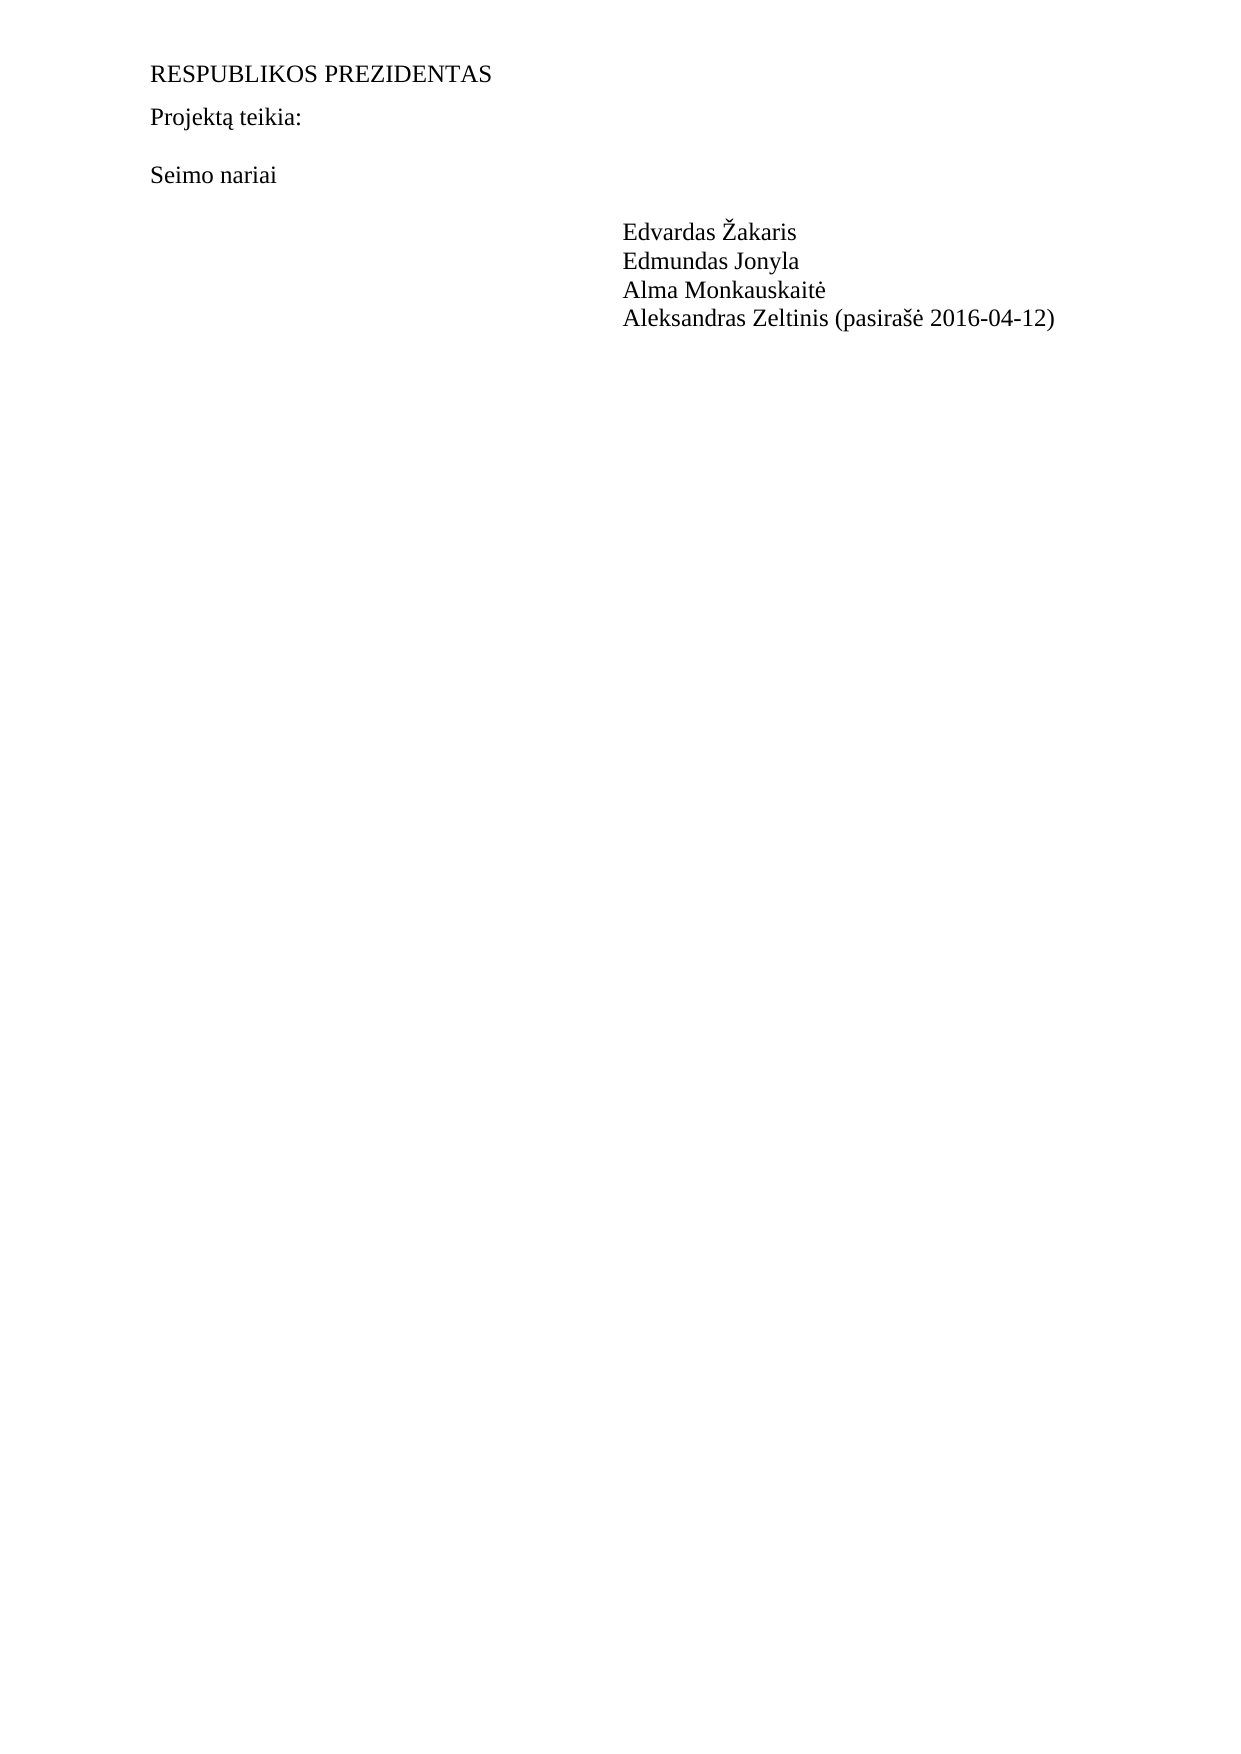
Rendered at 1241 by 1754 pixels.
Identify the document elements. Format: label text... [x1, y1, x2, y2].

text Aleksandras Zeltinis (pasirašė 2016-04-12) [622, 303, 1090, 332]
text Alma Monkauskaitė [622, 275, 1090, 303]
text Edmundas Jonyla [622, 246, 1090, 275]
text RESPUBLIKOS PREZIDENTAS [150, 59, 1090, 88]
text Edvardas Žakaris [622, 217, 1090, 246]
text Projektą teikia: [150, 102, 1090, 131]
text Seimo nariai [150, 160, 1090, 188]
